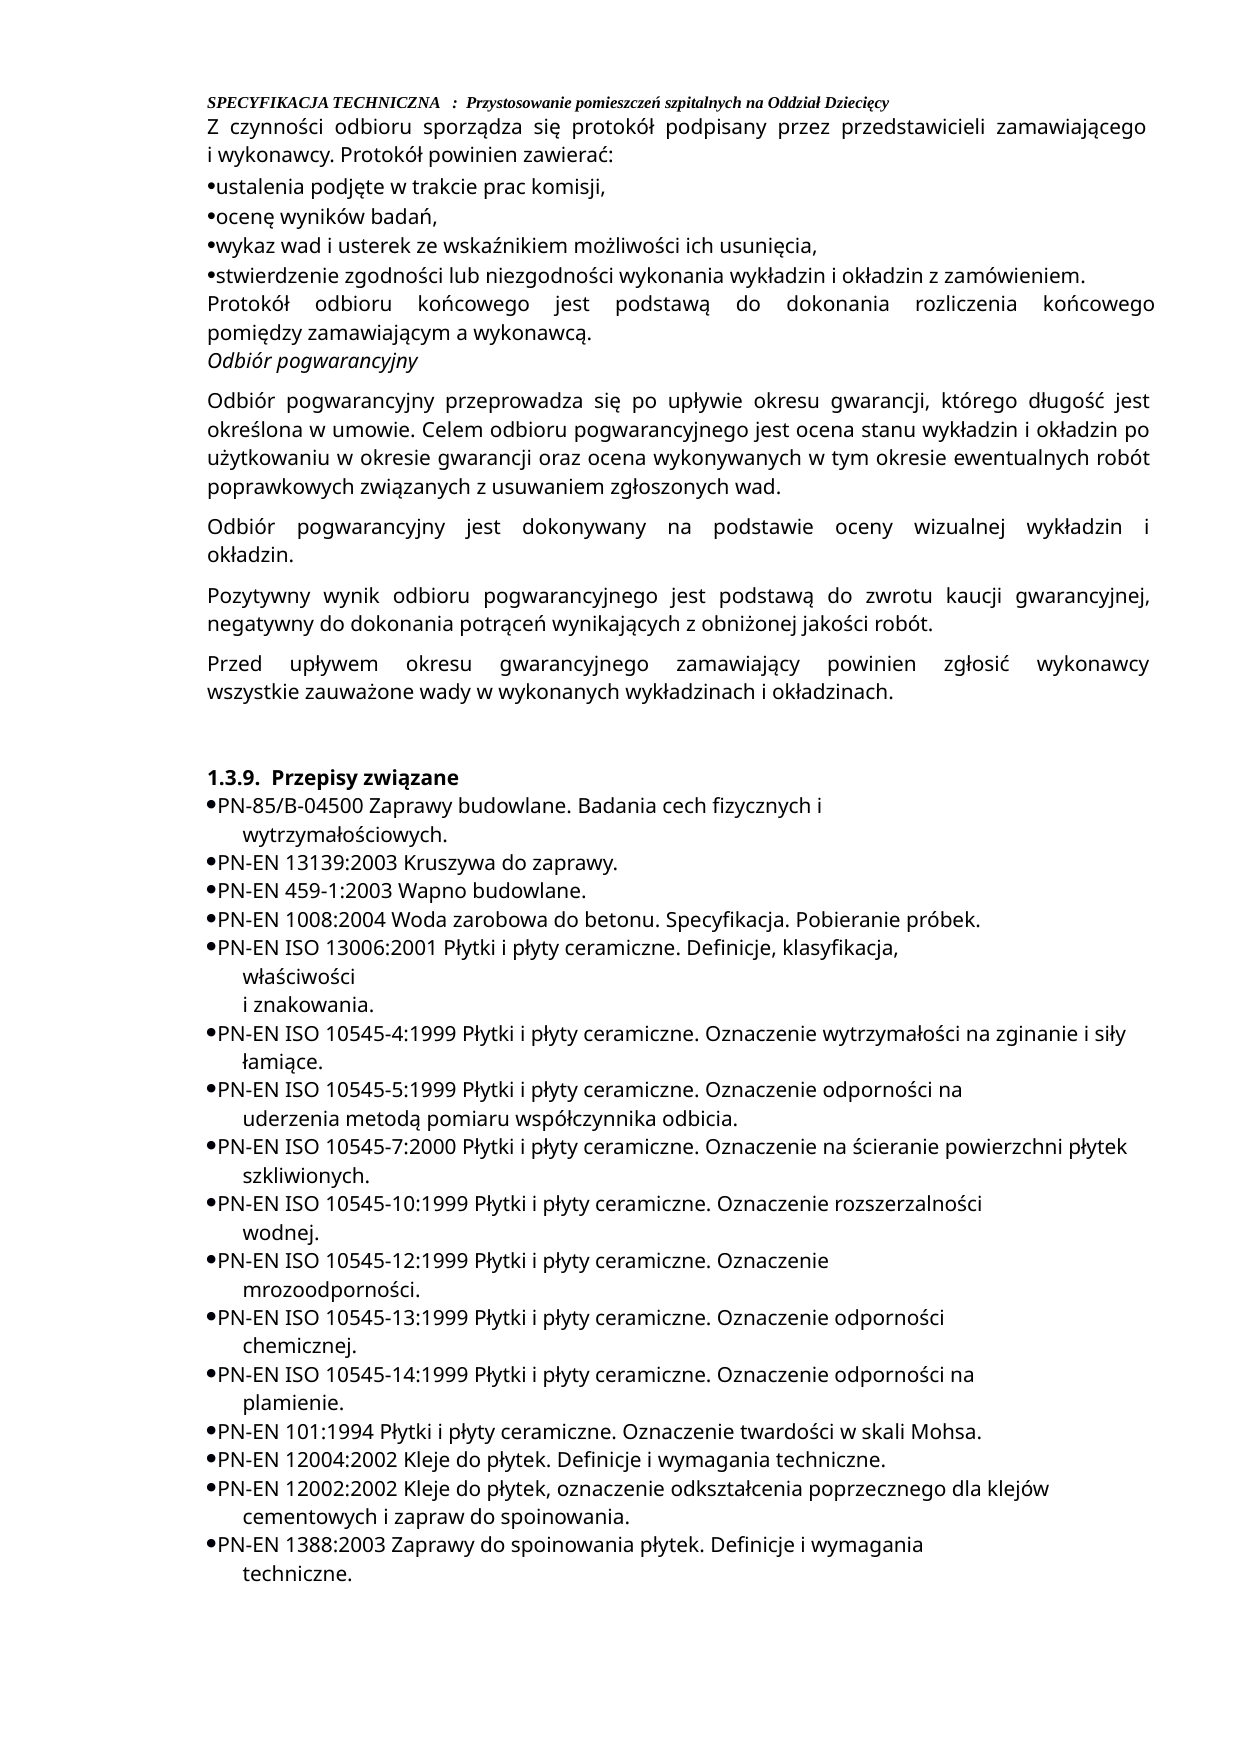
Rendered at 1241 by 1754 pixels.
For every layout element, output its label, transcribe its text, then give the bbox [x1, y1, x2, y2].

text 1.3.9. Przepisy związane [207, 763, 1006, 791]
list PN-EN ISO 10545-4:1999 Płytki i płyty ceramiczne. Oznaczenie wytrzymałości na zginanie i siły łamiące. [207, 1019, 1143, 1076]
list PN-EN ISO 10545-7:2000 Płytki i płyty ceramiczne. Oznaczenie na ścieranie powierzchni płytek szkliwionych. [207, 1132, 1143, 1189]
list PN-EN ISO 10545-12:1999 Płytki i płyty ceramiczne. Oznaczenie mrozoodporności. [207, 1246, 1009, 1303]
list PN-EN ISO 10545-5:1999 Płytki i płyty ceramiczne. Oznaczenie odporności na uderzenia metodą pomiaru współczynnika odbicia. [207, 1076, 1009, 1132]
list PN-EN ISO 10545-10:1999 Płytki i płyty ceramiczne. Oznaczenie rozszerzalności wodnej. [207, 1189, 1009, 1246]
text Odbiór pogwarancyjny przeprowadza się po upływie okresu gwarancji, którego długość jest określona w umowie. Celem odbioru pogwarancyjnego jest ocena stanu wykładzin i okładzin po użytkowaniu w okresie gwarancji oraz ocena wykonywanych w tym okresie ewentualnych robót poprawkowych związanych z usuwaniem zgłoszonych wad. [207, 387, 1151, 500]
list PN-EN 459-1:2003 Wapno budowlane. [207, 877, 1009, 905]
list PN-EN 12002:2002 Kleje do płytek, oznaczenie odkształcenia poprzecznego dla klejów cementowych i zapraw do spoinowania. [207, 1474, 1157, 1531]
list PN-85/B-04500 Zaprawy budowlane. Badania cech fizycznych i wytrzymałościowych. [207, 791, 1009, 848]
list ustalenia podjęte w trakcie prac komisji, [207, 171, 1151, 201]
text Odbiór pogwarancyjny [207, 346, 1157, 375]
list PN-EN 12004:2002 Kleje do płytek. Definicje i wymagania techniczne. [207, 1445, 1009, 1474]
text Przed upływem okresu gwarancyjnego zamawiający powinien zgłosić wykonawcy wszystkie zauważone wady w wykonanych wykładzinach i okładzinach. [207, 649, 1151, 706]
list PN-EN 101:1994 Płytki i płyty ceramiczne. Oznaczenie twardości w skali Mohsa. [207, 1417, 1009, 1445]
list stwierdzenie zgodności lub niezgodności wykonania wykładzin i okładzin z zamówieniem. [207, 260, 1151, 289]
list PN-EN 1008:2004 Woda zarobowa do betonu. Specyfikacja. Pobieranie próbek. [207, 905, 1009, 933]
list PN-EN 1388:2003 Zaprawy do spoinowania płytek. Definicje i wymagania techniczne. [207, 1531, 1009, 1587]
list PN-EN ISO 10545-13:1999 Płytki i płyty ceramiczne. Oznaczenie odporności chemicznej. [207, 1303, 1009, 1360]
text Pozytywny wynik odbioru pogwarancyjnego jest podstawą do zwrotu kaucji gwarancyjnej, negatywny do dokonania potrąceń wynikających z obniżonej jakości robót. [207, 581, 1151, 638]
list PN-EN 13139:2003 Kruszywa do zaprawy. [207, 848, 1009, 877]
text Z czynności odbioru sporządza się protokół podpisany przez przedstawicieli zamawiającego i wykonawcy. Protokół powinien zawierać: [207, 112, 1151, 169]
list PN-EN ISO 13006:2001 Płytki i płyty ceramiczne. Definicje, klasyfikacja, właściwości i znakowania. [207, 933, 1009, 1019]
list PN-EN ISO 10545-14:1999 Płytki i płyty ceramiczne. Oznaczenie odporności na plamienie. [207, 1360, 1009, 1417]
list wykaz wad i usterek ze wskaźnikiem możliwości ich usunięcia, [207, 230, 1151, 260]
text Protokół odbioru końcowego jest podstawą do dokonania rozliczenia końcowego pomiędzy zamawiającym a wykonawcą. [207, 289, 1157, 346]
text Odbiór pogwarancyjny jest dokonywany na podstawie oceny wizualnej wykładzin i okładzin. [207, 512, 1151, 569]
list ocenę wyników badań, [207, 201, 1151, 230]
